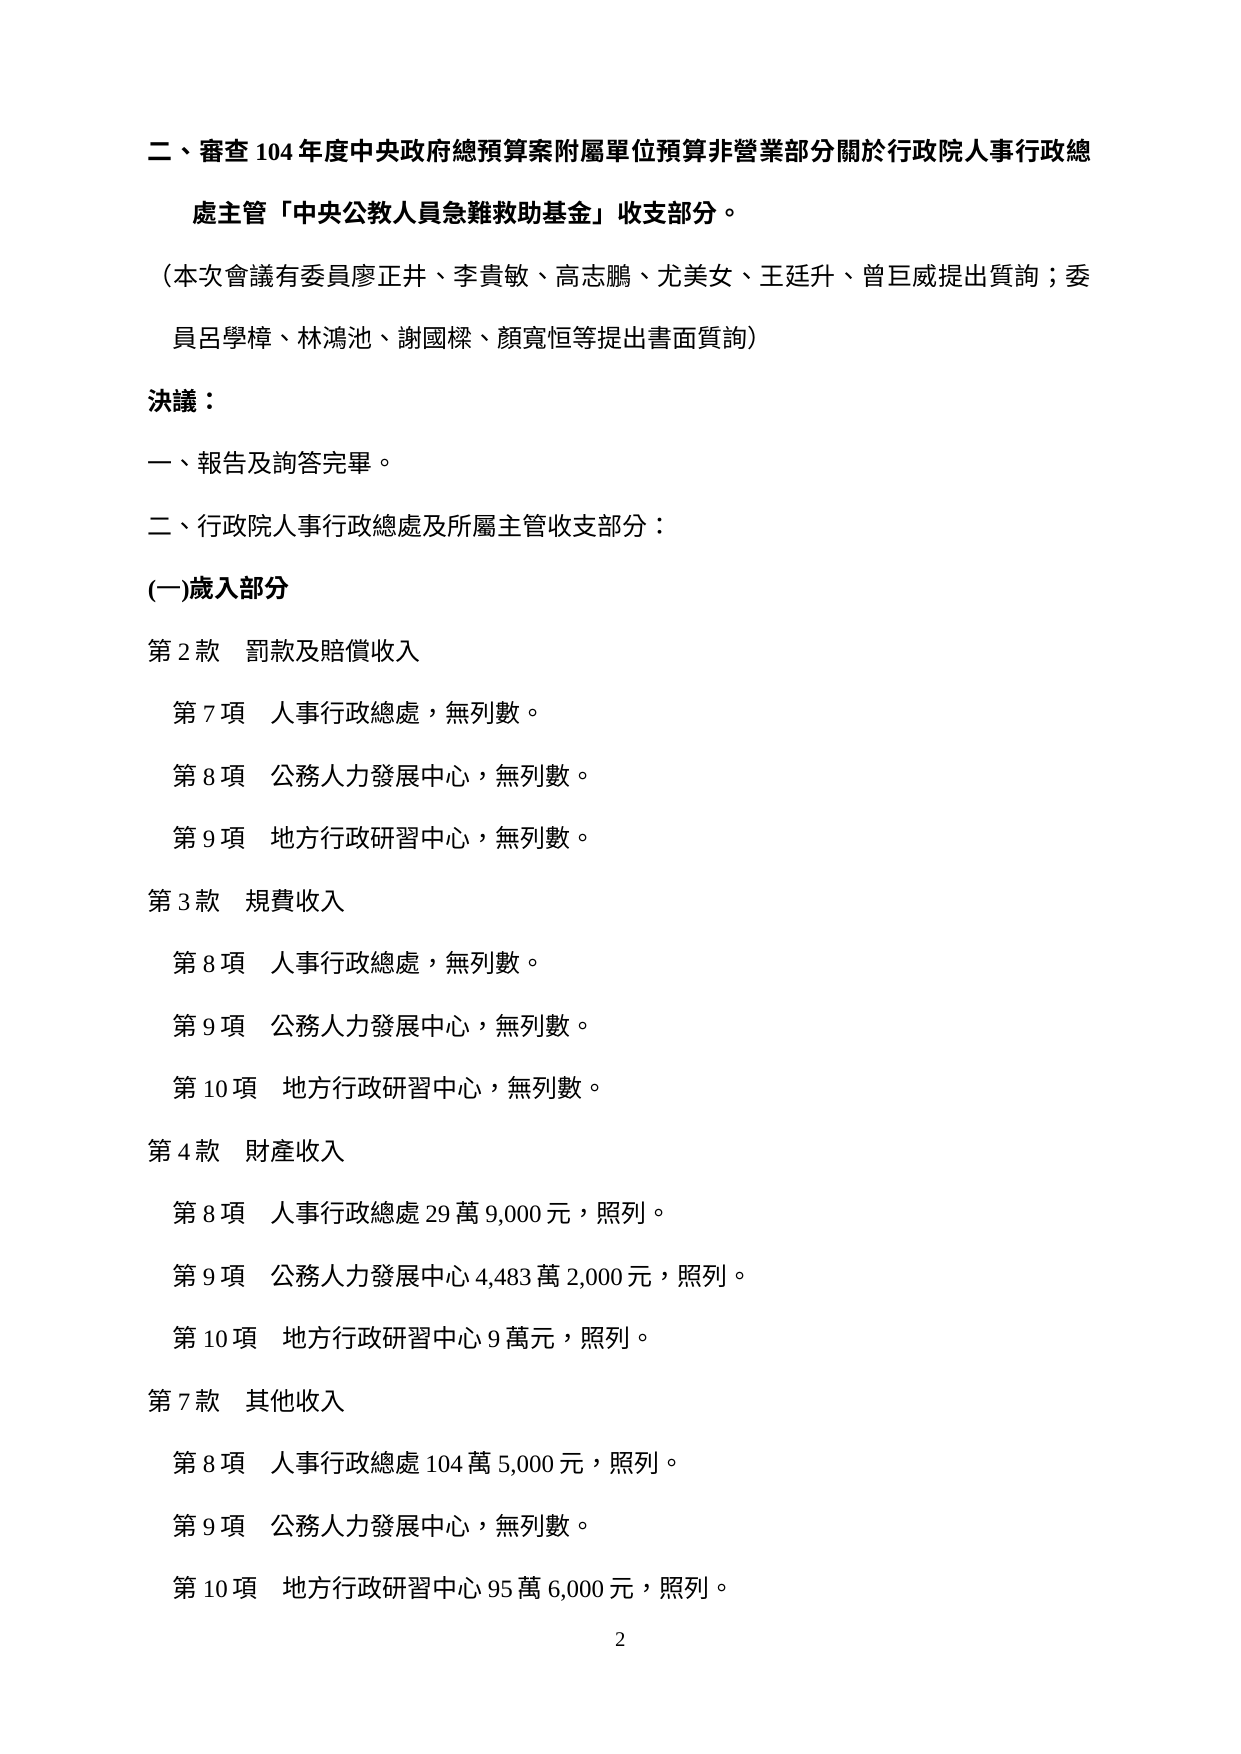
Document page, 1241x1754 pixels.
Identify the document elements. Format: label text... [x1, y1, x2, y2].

text 第10項 地方行政研習中心95萬6,000元，照列。 [148, 1545, 1092, 1608]
text 第9項 公務人力發展中心，無列數。 [148, 1483, 1092, 1545]
text 第9項 公務人力發展中心，無列數。 [148, 983, 1092, 1045]
text 第8項 人事行政總處，無列數。 [148, 920, 1092, 983]
text 一、報告及詢答完畢。 [148, 420, 1092, 483]
text （本次會議有委員廖正井、李貴敏、高志鵬、尤美女、王廷升、曾巨威提出質詢；委員呂學樟、林鴻池、謝國樑、顏寬恒等提出書面質詢） [148, 233, 1092, 358]
text 第2款 罰款及賠償收入 [148, 608, 1092, 670]
text 第8項 人事行政總處104萬5,000元，照列。 [148, 1420, 1092, 1483]
text 二、審查104年度中央政府總預算案附屬單位預算非營業部分關於行政院人事行政總處主管「中央公教人員急難救助基金」收支部分。 [148, 108, 1092, 233]
text 第8項 人事行政總處29萬9,000元，照列。 [148, 1170, 1092, 1233]
text 二、行政院人事行政總處及所屬主管收支部分： [148, 483, 1092, 545]
text 第3款 規費收入 [148, 858, 1092, 920]
text 第7款 其他收入 [148, 1358, 1092, 1420]
text 第10項 地方行政研習中心，無列數。 [148, 1045, 1092, 1108]
text 第4款 財產收入 [148, 1108, 1092, 1170]
text 第8項 公務人力發展中心，無列數。 [148, 733, 1092, 795]
text 第9項 地方行政研習中心，無列數。 [148, 795, 1092, 858]
text 第10項 地方行政研習中心9萬元，照列。 [148, 1295, 1092, 1358]
text (一)歲入部分 [148, 545, 1092, 608]
text 第7項 人事行政總處，無列數。 [148, 670, 1092, 733]
text 決議： [148, 358, 1092, 420]
text 第9項 公務人力發展中心4,483萬2,000元，照列。 [148, 1233, 1092, 1295]
